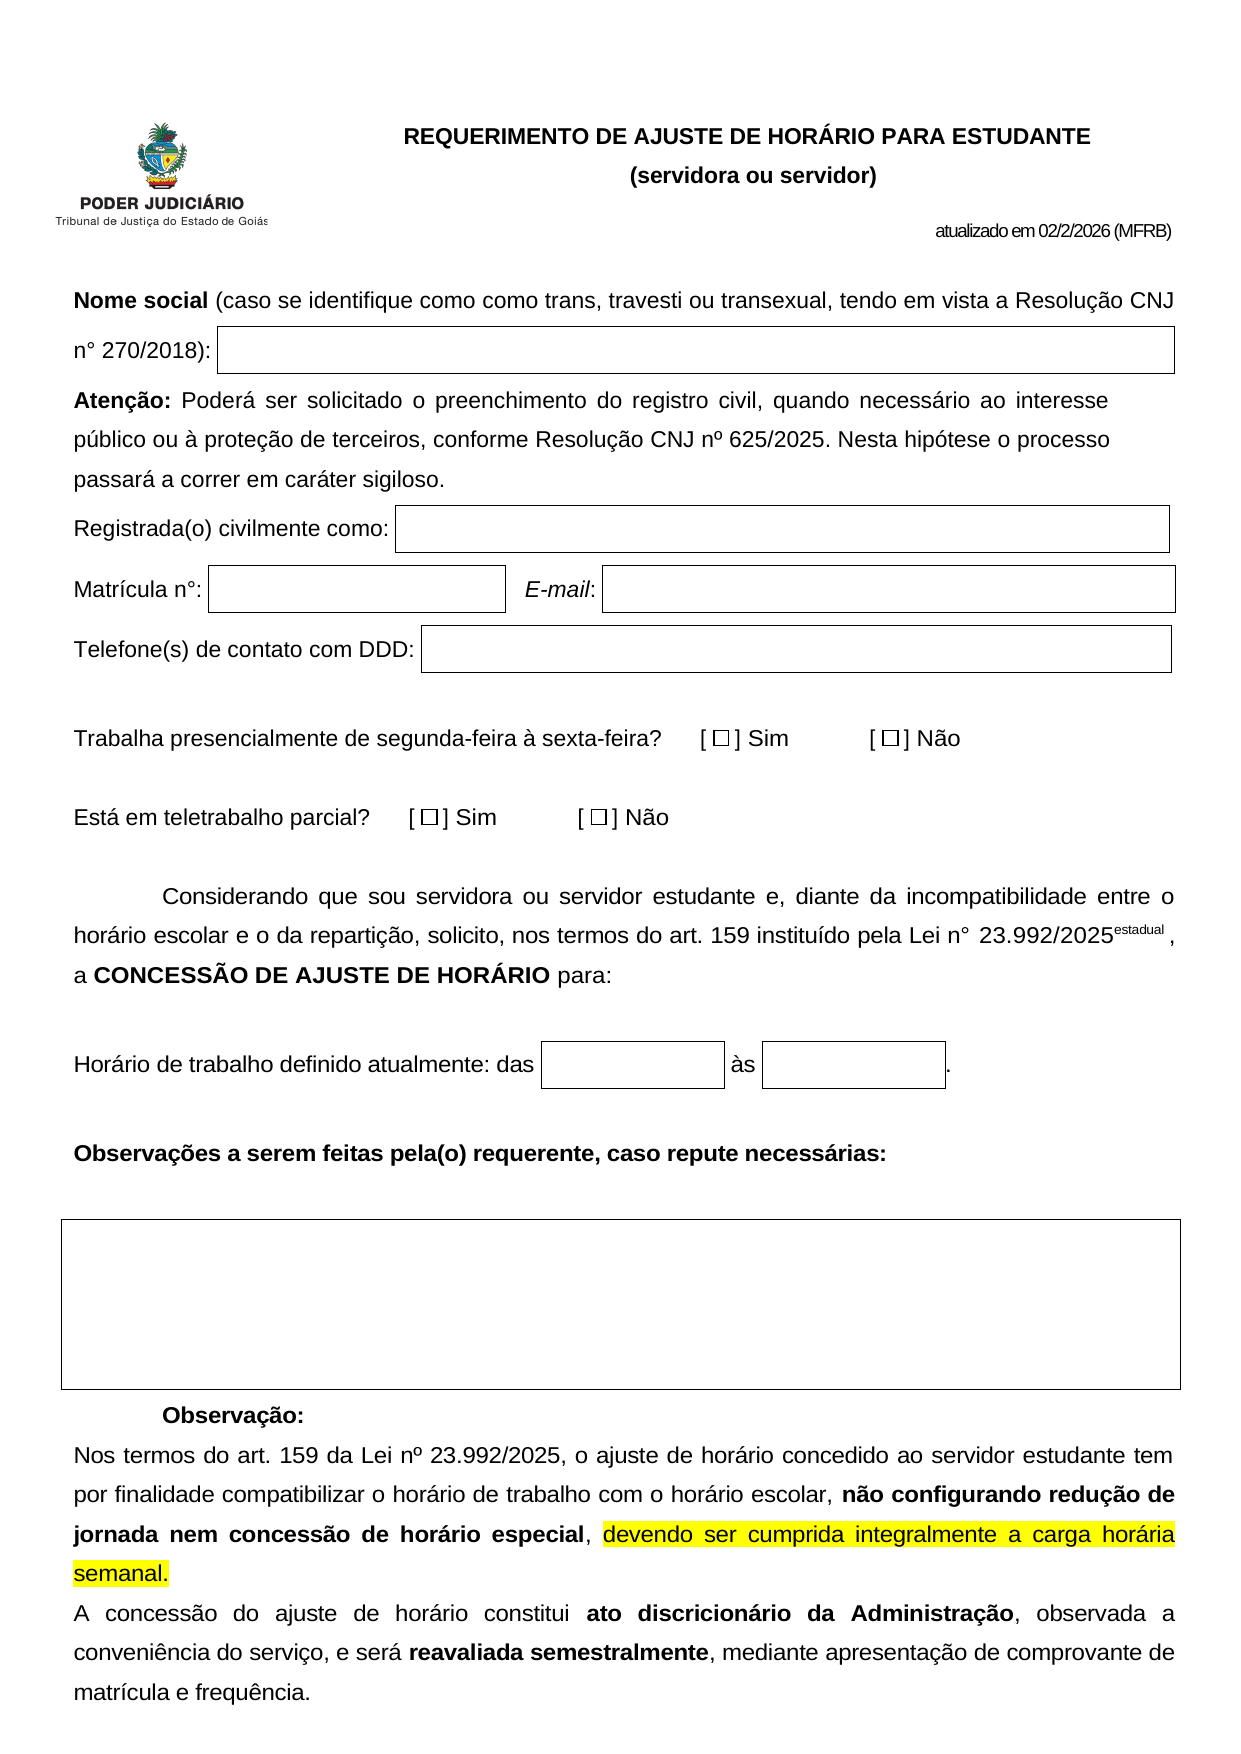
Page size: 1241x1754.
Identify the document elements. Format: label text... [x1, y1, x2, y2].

picture [55, 122, 268, 227]
text Observação: Nos termos do art. 159 da Lei nº 23.992/2025, o ajuste de horário concedido ao servidor estudante tem por finalidade compatibilizar o horário de trabalho com o horário escolar, não configurando redução de jornada nem concessão de horário especial, devendo ser cumprida integralmente a carga horária semanal. A concessão do ajuste de horário constitui ato discricionário da Administração, observada a conveniência do serviço, e será reavaliada semestralmente, mediante apresentação de comprovante de matrícula e frequência. [73, 1402, 1175, 1705]
table_header REQUERIMENTO DE AJUSTE DE HORÁRIO PARA ESTUDANTE (servidora ou servidor) atualizado em 02/2/2026 (MFRB) [309, 83, 1198, 249]
text Atenção: Poderá ser solicitado o preenchimento do registro civil, quando necessário ao interesse público ou à proteção de terceiros, conforme Resolução CNJ nº 625/2025. Nesta hipótese o processo passará a correr em caráter sigiloso. [73, 387, 1110, 492]
text Trabalha presencialmente de segunda-feira à sexta-feira? [ ] Sim [ ] Não [73, 725, 1175, 751]
text Está em teletrabalho parcial? [ ] Sim [ ] Não [73, 804, 1175, 830]
table_header [47, 83, 309, 249]
text Nome social (caso se identifique como como trans, travesti ou transexual, tendo em vista a Resolução CNJ n° 270/2018): [73, 287, 1175, 373]
text Observações a serem feitas pela(o) requerente, caso repute necessárias: [73, 1101, 1175, 1167]
text Considerando que sou servidora ou servidor estudante e, diante da incompatibilidade entre o horário escolar e o da repartição, solicito, nos termos do art. 159 instituído pela Lei n° 23.992/2025estadual , a CONCESSÃO DE AJUSTE DE HORÁRIO para: [73, 883, 1175, 988]
text Matrícula n°: [73, 565, 208, 612]
text Horário de trabalho definido atualmente: das às . [73, 1001, 1175, 1088]
text Registrada(o) civilmente como: [73, 505, 395, 552]
text E-mail: [506, 565, 602, 612]
text Telefone(s) de contato com DDD: [73, 625, 421, 672]
